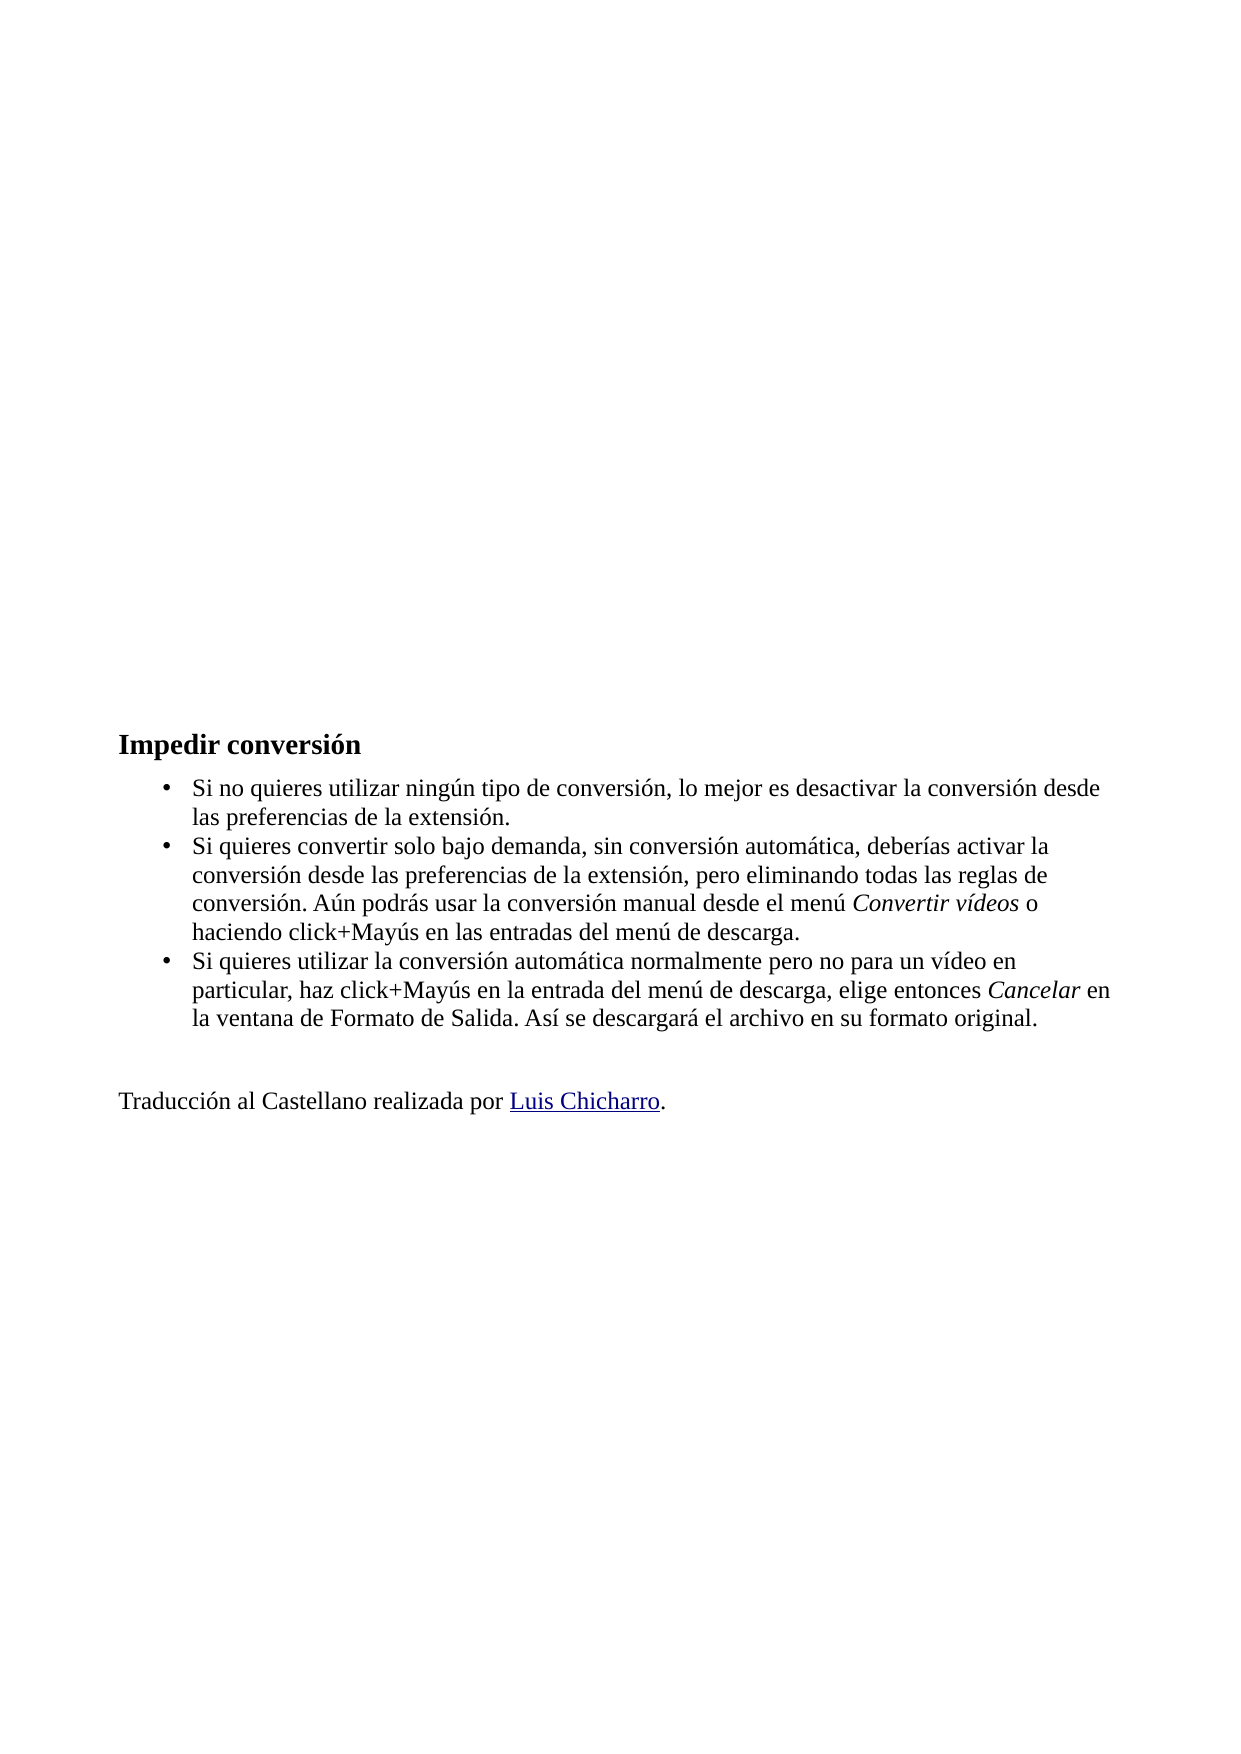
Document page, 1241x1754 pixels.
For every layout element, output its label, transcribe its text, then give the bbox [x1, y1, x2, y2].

list Si no quieres utilizar ningún tipo de conversión, lo mejor es desactivar la conversión desde las preferencias de la extensión. [162, 773, 1122, 831]
subtitle Impedir conversión [118, 727, 1122, 761]
list Si quieres convertir solo bajo demanda, sin conversión automática, deberías activar la conversión desde las preferencias de la extensión, pero eliminando todas las reglas de conversión. Aún podrás usar la conversión manual desde el menú Convertir vídeos o haciendo click+Mayús en las entradas del menú de descarga. [162, 831, 1122, 946]
list Si quieres utilizar la conversión automática normalmente pero no para un vídeo en particular, haz click+Mayús en la entrada del menú de descarga, elige entonces Cancelar en la ventana de Formato de Salida. Así se descargará el archivo en su formato original. [162, 946, 1122, 1032]
text Traducción al Castellano realizada por Luis Chicharro. [118, 1086, 1122, 1115]
